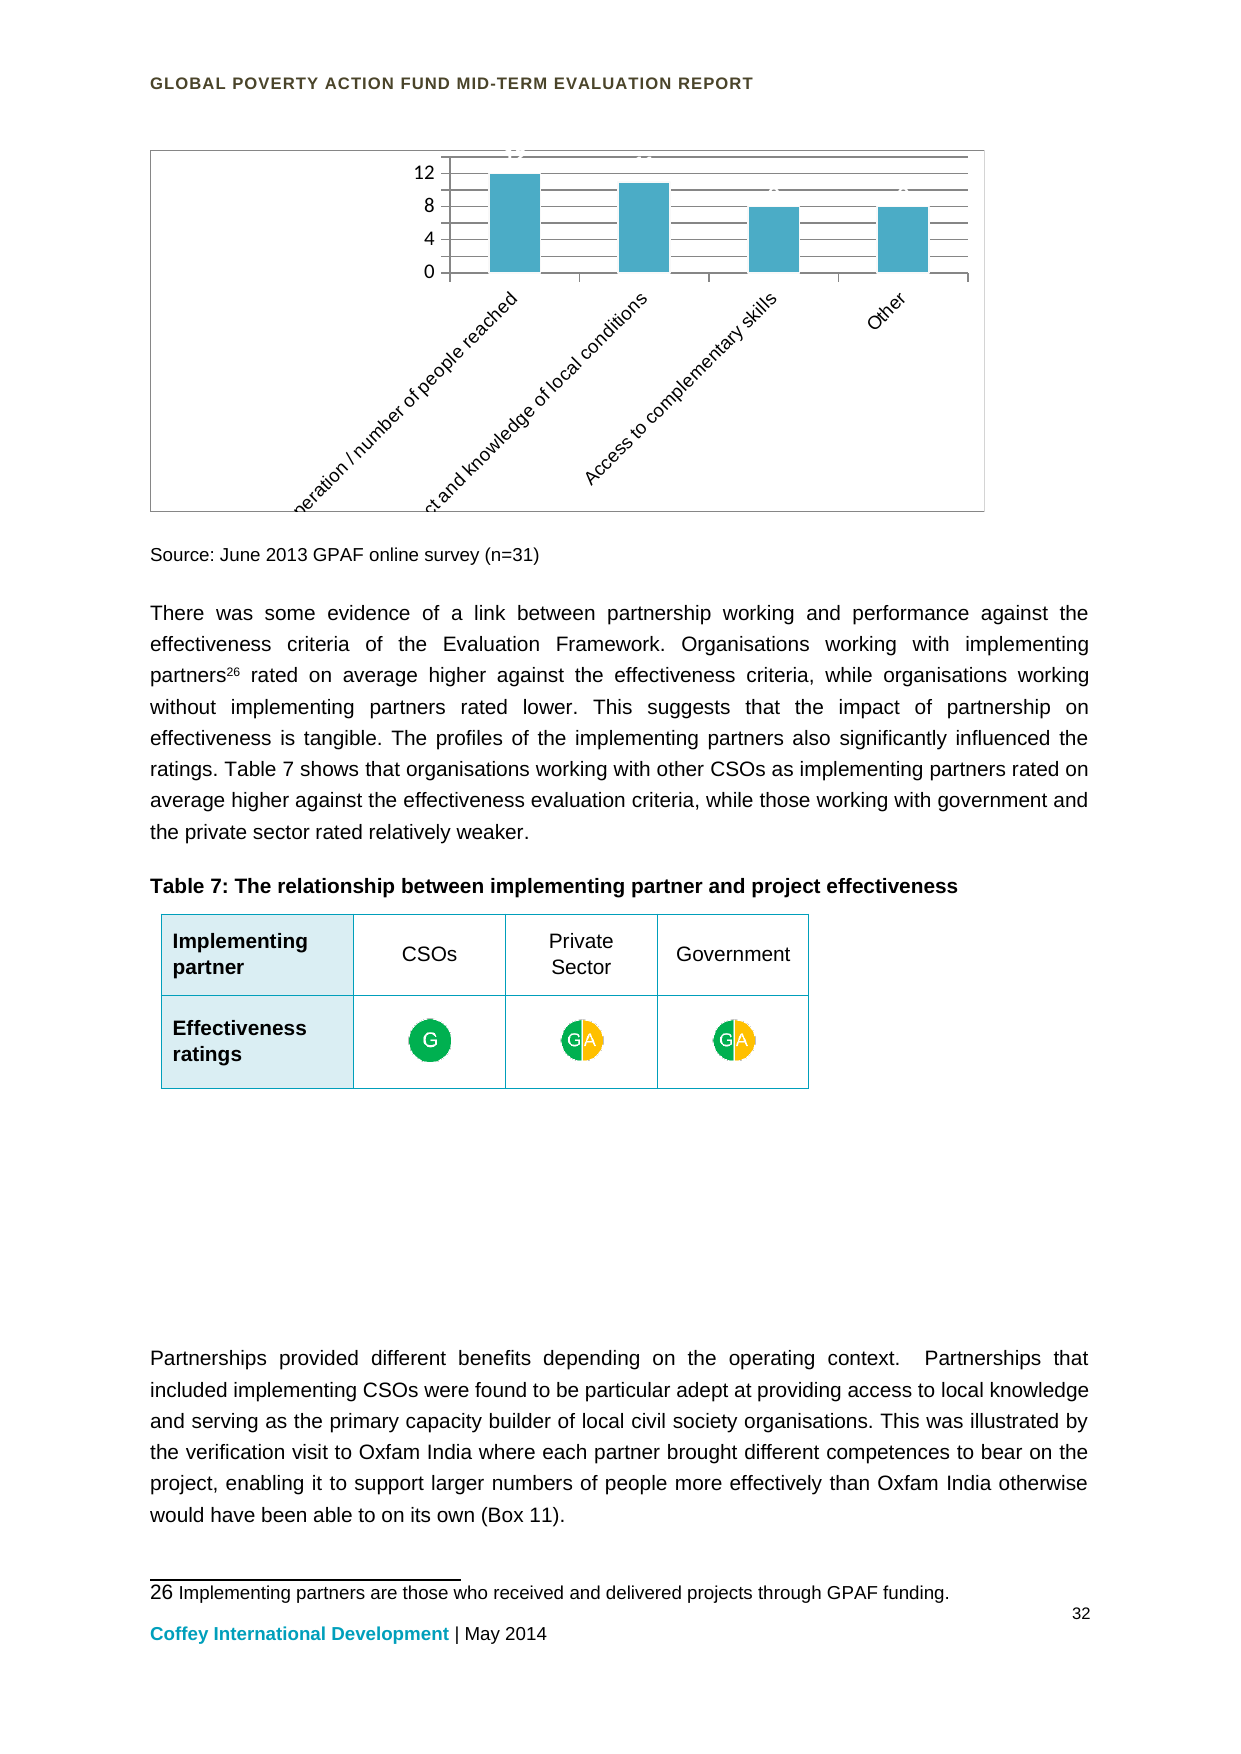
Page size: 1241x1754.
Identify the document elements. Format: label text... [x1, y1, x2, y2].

table_cell [354, 996, 505, 1088]
table_header Government [658, 915, 808, 995]
table_cell [658, 996, 808, 1088]
table_cell [506, 996, 657, 1088]
table_header CSOs [354, 915, 505, 995]
text There was some evidence of a link between partnership working and performance against the effectiveness criteria of the Evaluation Framework. Organisations working with implementing partners rated on average higher against the effectiveness criteria, while organisations working without implementing partners rated lower. This suggests that the impact of partnership on effectiveness is tangible. The profiles of the implementing partners also significantly influenced the ratings. Table 7 shows that organisations working with other CSOs as implementing partners rated on average higher against the effectiveness evaluation criteria, while those working with government and the private sector rated relatively weaker. [150, 593, 1090, 843]
table_header Private Sector [506, 915, 657, 995]
text Table 7: The relationship between implementing partner and project effectiveness [150, 872, 1090, 898]
text Source: June 2013 GPAF online survey (n=31) [150, 539, 1090, 565]
table_cell Effectiveness ratings [162, 996, 353, 1088]
text Partnerships provided different benefits depending on the operating context. Partnerships that included implementing CSOs were found to be particular adept at providing access to local knowledge and serving as the primary capacity builder of local civil society organisations. This was illustrated by the verification visit to Oxfam India where each partner brought different competences to bear on the project, enabling it to support larger numbers of people more effectively than Oxfam India otherwise would have been able to on its own (Box 11). [150, 1339, 1090, 1526]
table_header Implementing partner [162, 915, 353, 995]
text Implementing partners are those who received and delivered projects through GPAF funding. [150, 1580, 1090, 1604]
